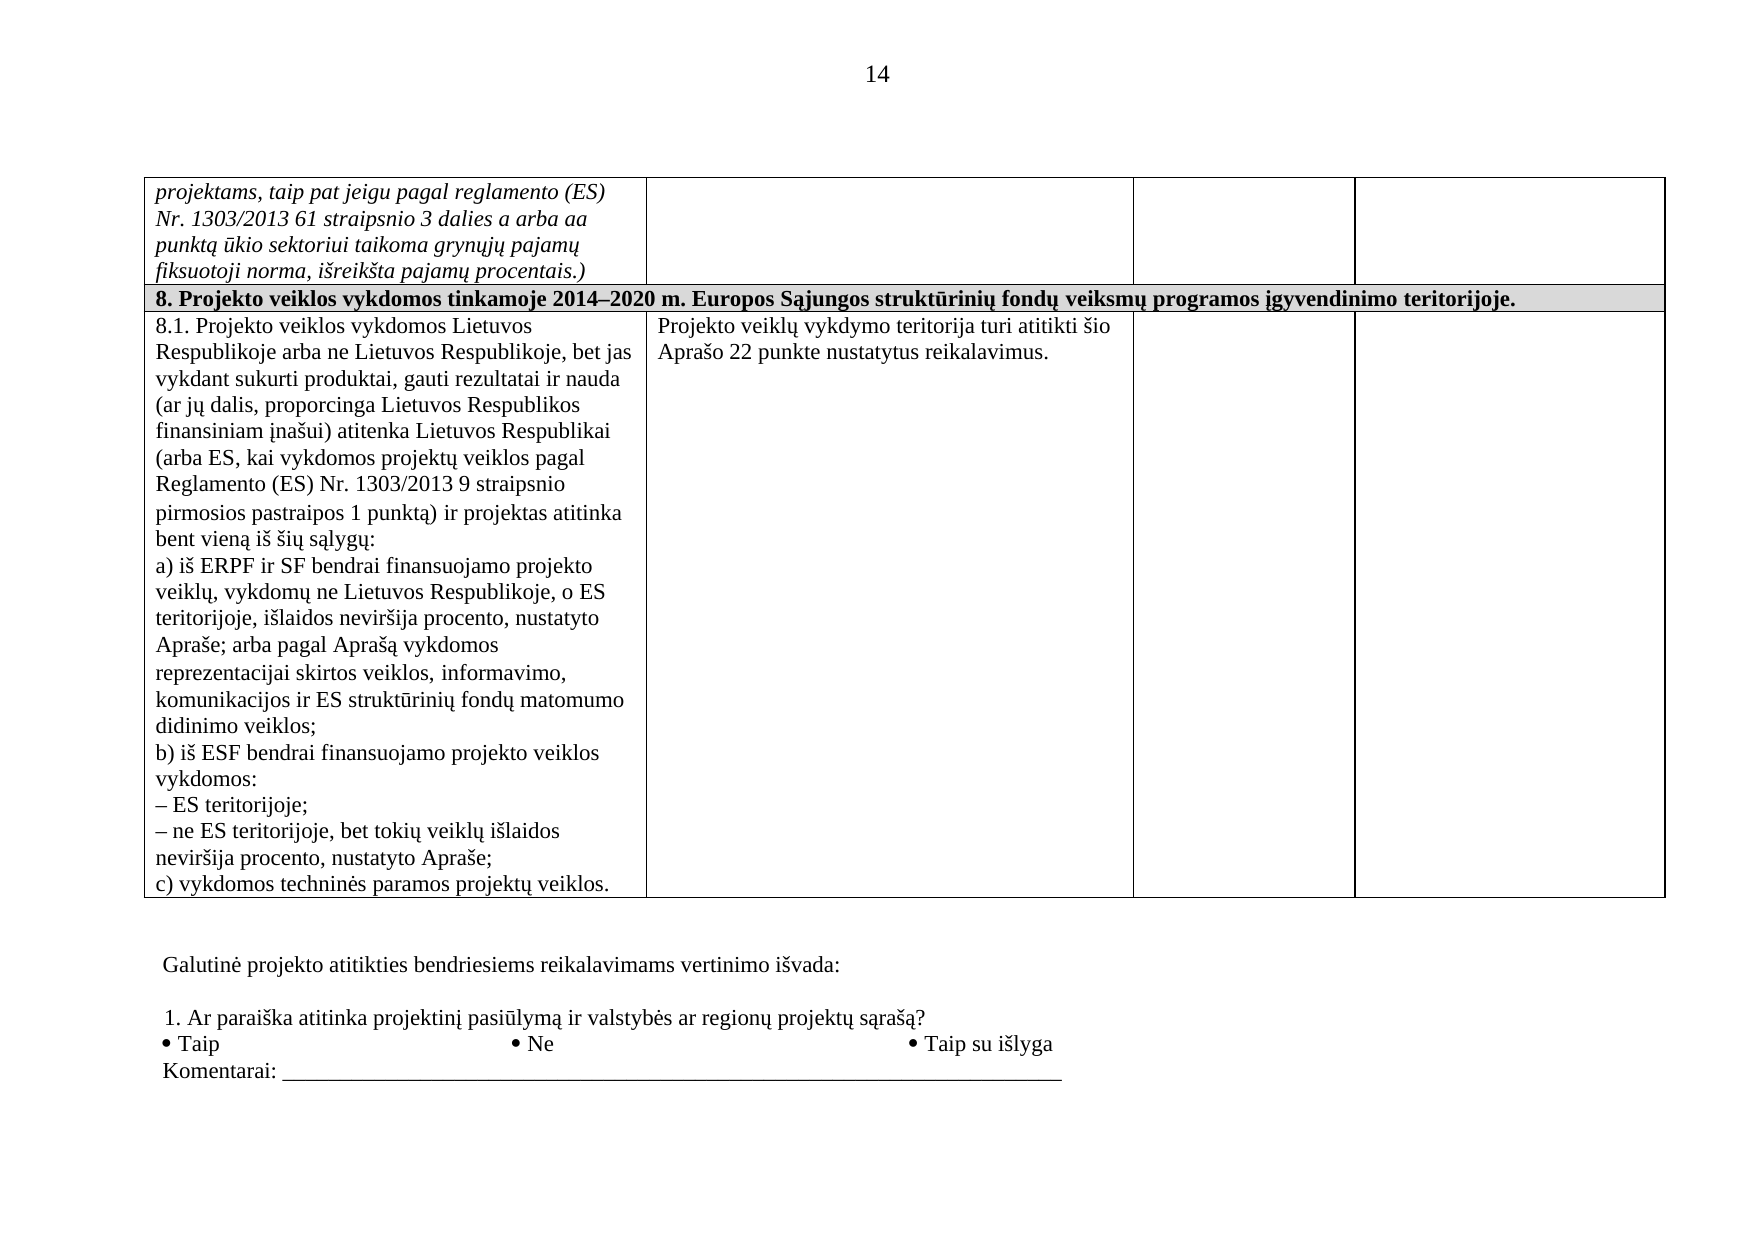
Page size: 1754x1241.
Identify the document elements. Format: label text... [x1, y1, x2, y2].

table_cell [1356, 312, 1664, 897]
table_cell [647, 178, 1133, 284]
table_cell projektams, taip pat jeigu pagal reglamento (ES) Nr. 1303/2013 61 straipsnio 3 dalies a arba aa punktą ūkio sektoriui taikoma grynųjų pajamų fiksuotoji norma, išreikšta pajamų procentais.) [145, 178, 646, 284]
table_cell [1134, 312, 1354, 897]
table_cell [1356, 178, 1664, 284]
text Galutinė projekto atitikties bendriesiems reikalavimams vertinimo išvada: [118, 951, 1636, 978]
text  Taip  Ne  Taip su išlyga [162, 1031, 1636, 1057]
text 1. Ar paraiška atitinka projektinį pasiūlymą ir valstybės ar regionų projektų sąrašą? [118, 1004, 1636, 1031]
table_cell 8.1. Projekto veiklos vykdomos Lietuvos Respublikoje arba ne Lietuvos Respublikoje, bet jas vykdant sukurti produktai, gauti rezultatai ir nauda (ar jų dalis, proporcinga Lietuvos Respublikos finansiniam įnašui) atitenka Lietuvos Respublikai (arba ES, kai vykdomos projektų veiklos pagal Reglamento (ES) Nr. 1303/2013 9 straipsnio pirmosios pastraipos 1 punktą) ir projektas atitinka bent vieną iš šių sąlygų: a) iš ERPF ir SF bendrai finansuojamo projekto veiklų, vykdomų ne Lietuvos Respublikoje, o ES teritorijoje, išlaidos neviršija procento, nustatyto Apraše; arba pagal Aprašą vykdomos reprezentacijai skirtos veiklos, informavimo, komunikacijos ir ES struktūrinių fondų matomumo didinimo veiklos; b) iš ESF bendrai finansuojamo projekto veiklos vykdomos: – ES teritorijoje; – ne ES teritorijoje, bet tokių veiklų išlaidos neviršija procento, nustatyto Apraše; c) vykdomos techninės paramos projektų veiklos. [145, 312, 646, 897]
table_cell [1134, 178, 1354, 284]
table_cell 8. Projekto veiklos vykdomos tinkamoje 2014–2020 m. Europos Sąjungos struktūrinių fondų veiksmų programos įgyvendinimo teritorijoje. [145, 285, 1664, 311]
table_cell Projekto veiklų vykdymo teritorija turi atitikti šio Aprašo 22 punkte nustatytus reikalavimus. [647, 312, 1133, 897]
text Komentarai: ____________________________________________________________________ [162, 1057, 1636, 1083]
